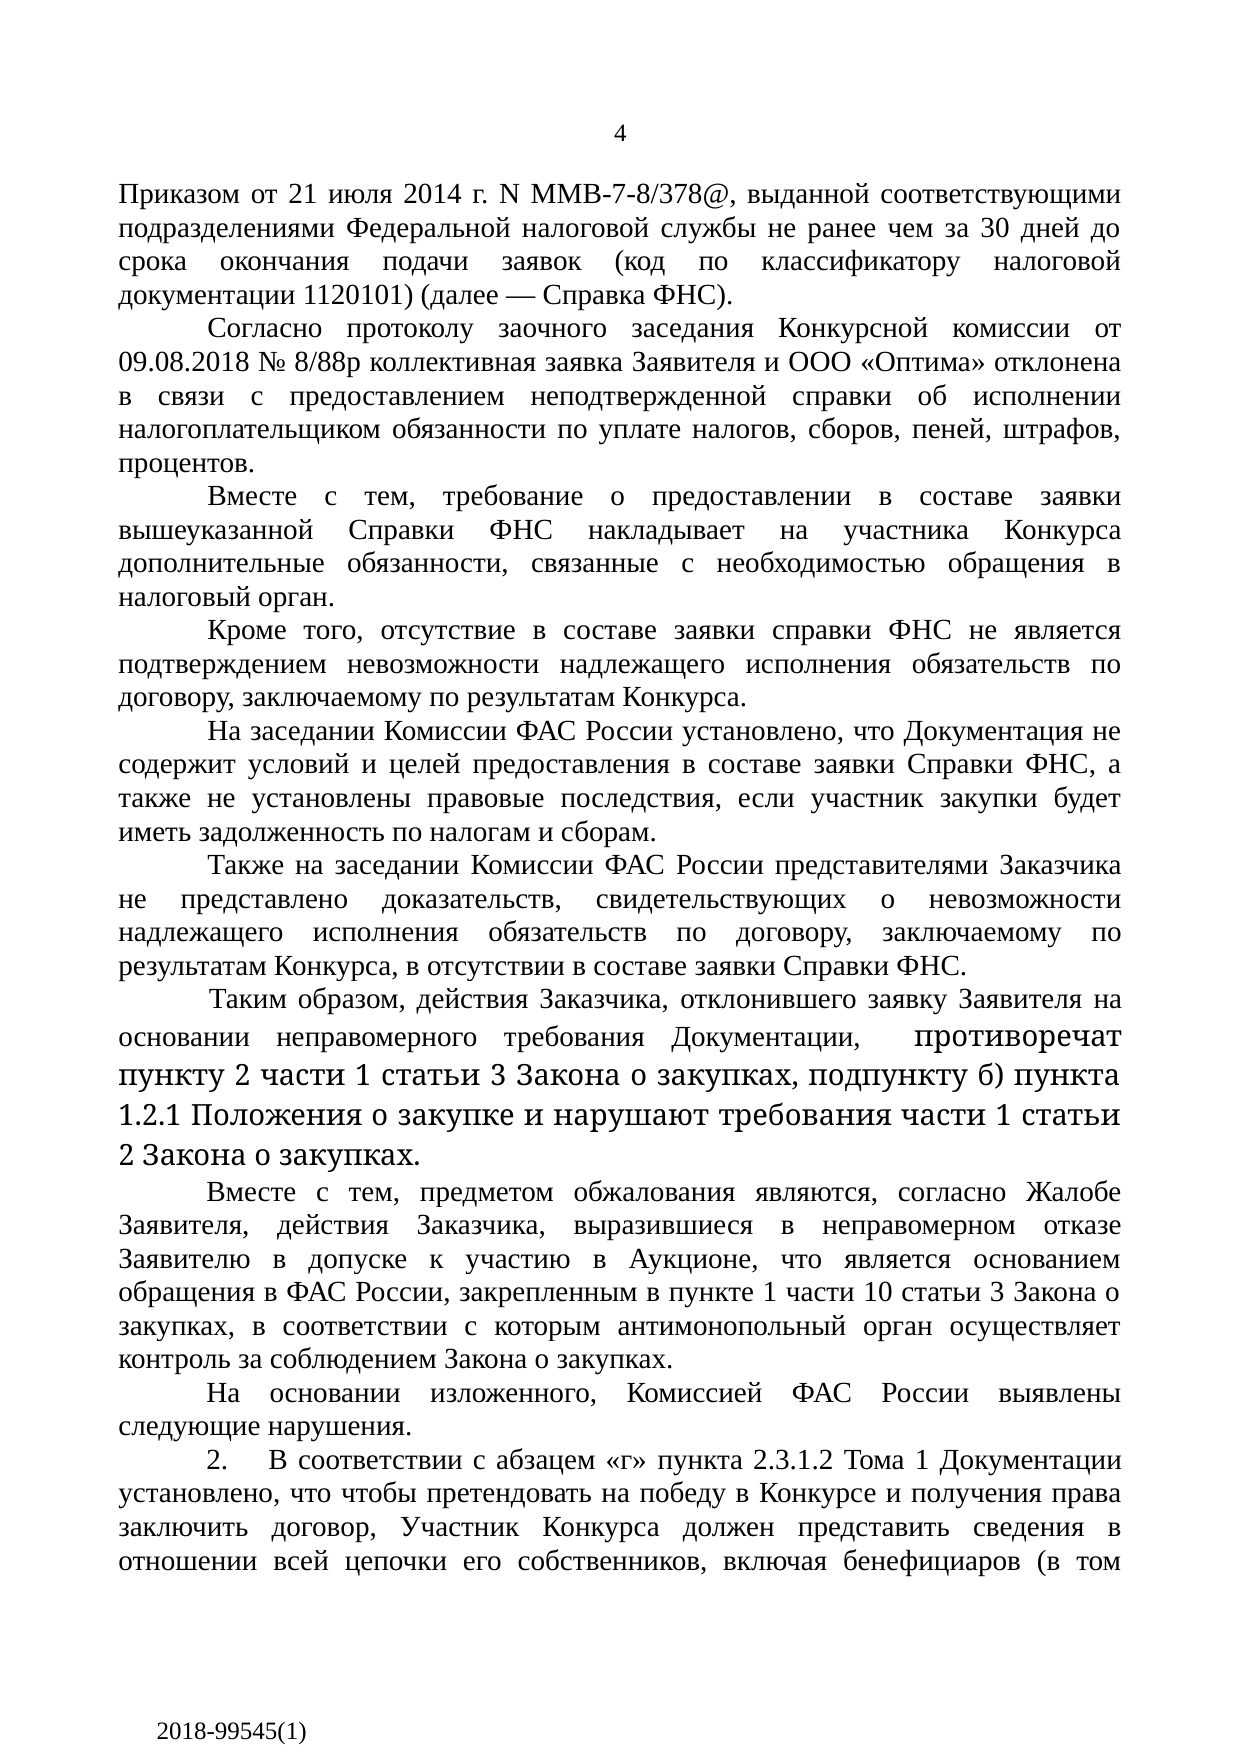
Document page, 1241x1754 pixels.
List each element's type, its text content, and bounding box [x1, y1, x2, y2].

text На основании изложенного, Комиссией ФАС России выявлены следующие нарушения. [118, 1375, 1122, 1442]
text Также на заседании Комиссии ФАС России представителями Заказчика не представлено доказательств, свидетельствующих о невозможности надлежащего исполнения обязательств по договору, заключаемому по результатам Конкурса, в отсутствии в составе заявки Справки ФНС. [118, 847, 1122, 981]
text Приказом от 21 июля 2014 г. N ММВ-7-8/378@, выданной соответствующими подразделениями Федеральной налоговой службы не ранее чем за 30 дней до срока окончания подачи заявок (код по классификатору налоговой документации 1120101) (далее — Справка ФНС). [118, 176, 1122, 311]
text Вместе с тем, предметом обжалования являются, согласно Жалобе Заявителя, действия Заказчика, выразившиеся в неправомерном отказе Заявителю в допуске к участию в Аукционе, что является основанием обращения в ФАС России, закрепленным в пункте 1 части 10 статьи 3 Закона о закупках, в соответствии с которым антимонопольный орган осуществляет контроль за соблюдением Закона о закупках. [118, 1174, 1122, 1375]
list В соответствии с абзацем «г» пункта 2.3.1.2 Тома 1 Документации установлено, что чтобы претендовать на победу в Конкурсе и получения права заключить договор, Участник Конкурса должен представить сведения в отношении всей цепочки его собственников, включая бенефициаров (в том [118, 1442, 1122, 1576]
text Таким образом, действия Заказчика, отклонившего заявку Заявителя на основании неправомерного требования Документации, противоречат пункту 2 части 1 статьи 3 Закона о закупках, подпункту б) пункта 1.2.1 Положения о закупке и нарушают требования части 1 статьи 2 Закона о закупках. [118, 981, 1122, 1174]
text Вместе с тем, требование о предоставлении в составе заявки вышеуказанной Справки ФНС накладывает на участника Конкурса дополнительные обязанности, связанные с необходимостью обращения в налоговый орган. [118, 478, 1122, 612]
text На заседании Комиссии ФАС России установлено, что Документация не содержит условий и целей предоставления в составе заявки Справки ФНС, а также не установлены правовые последствия, если участник закупки будет иметь задолженность по налогам и сборам. [118, 713, 1122, 847]
text Кроме того, отсутствие в составе заявки справки ФНС не является подтверждением невозможности надлежащего исполнения обязательств по договору, заключаемому по результатам Конкурса. [118, 612, 1122, 713]
text Согласно протоколу заочного заседания Конкурсной комиссии от 09.08.2018 № 8/88р коллективная заявка Заявителя и ООО «Оптима» отклонена в связи с предоставлением неподтвержденной справки об исполнении налогоплательщиком обязанности по уплате налогов, сборов, пеней, штрафов, процентов. [118, 311, 1122, 478]
